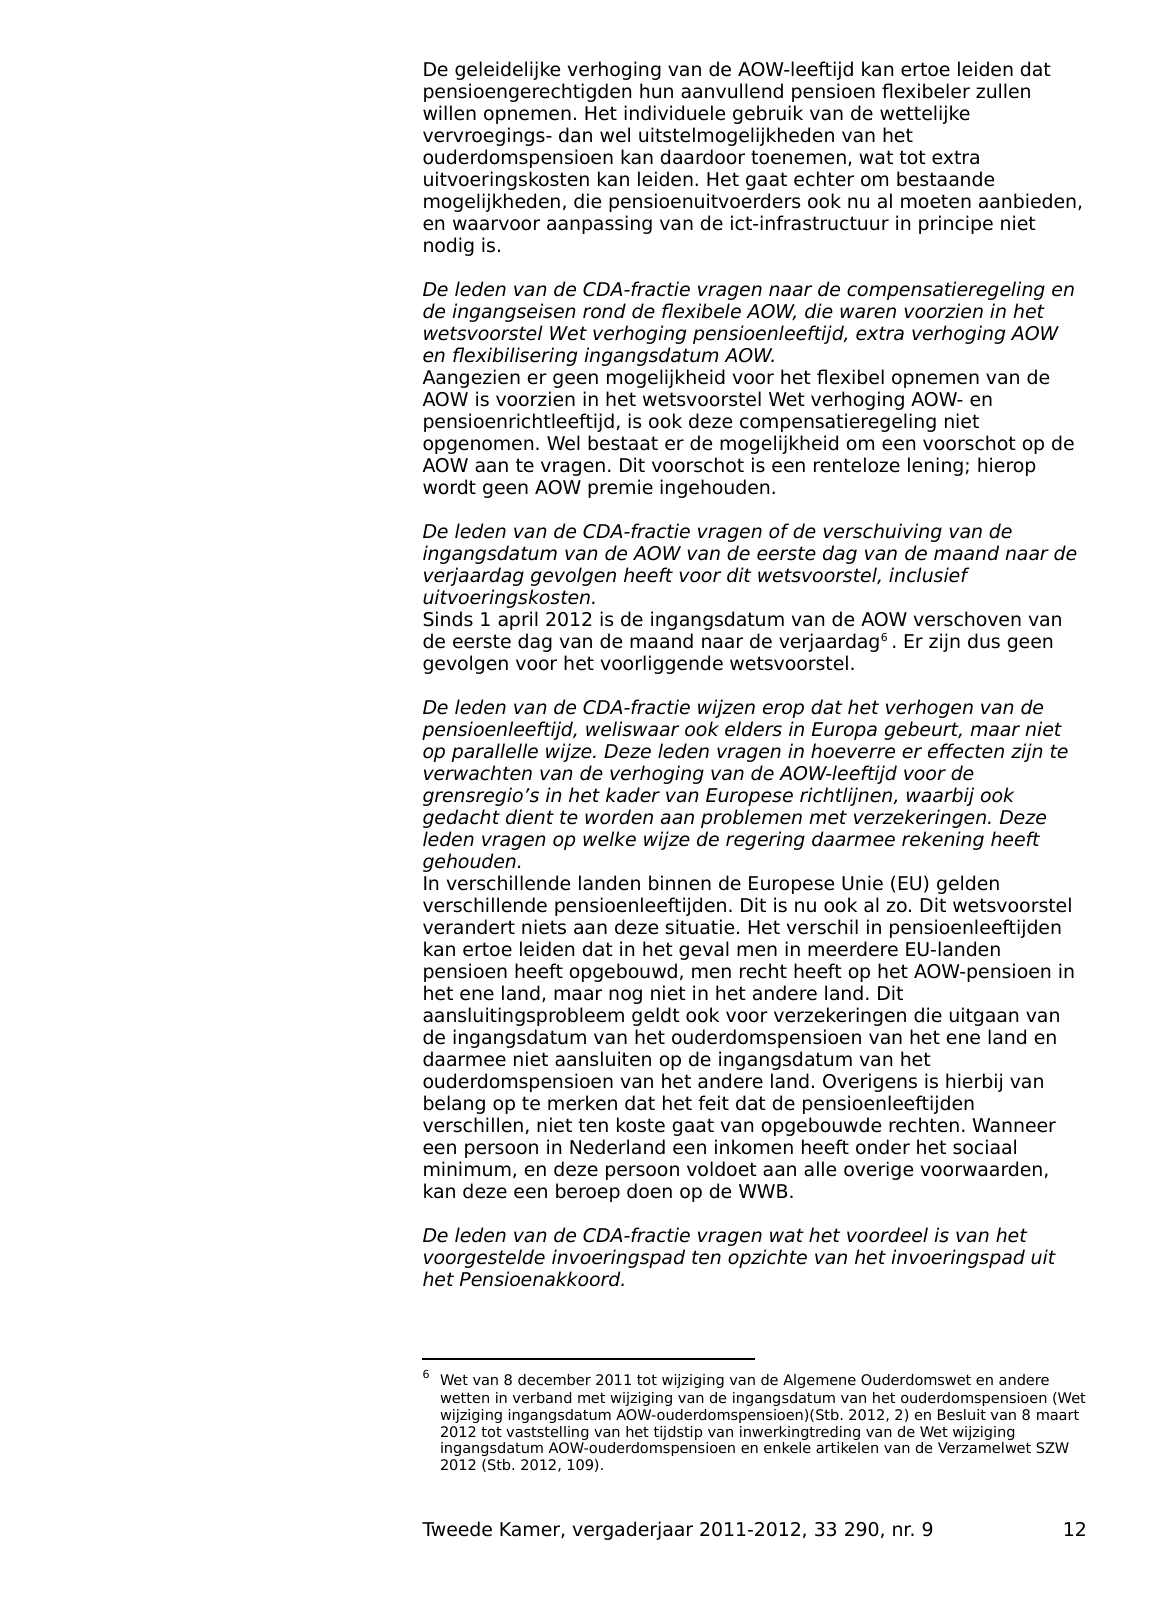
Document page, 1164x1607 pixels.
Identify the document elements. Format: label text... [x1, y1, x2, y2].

text Sinds 1 april 2012 is de ingangsdatum van de AOW verschoven van de eerste dag van de maand naar de verjaardag. Er zijn dus geen gevolgen voor het voorliggende wetsvoorstel. [422, 609, 1087, 675]
text De leden van de CDA-fractie vragen wat het voordeel is van het voorgestelde invoeringspad ten opzichte van het invoeringspad uit het Pensioenakkoord. [422, 1225, 1087, 1291]
text Aangezien er geen mogelijkheid voor het flexibel opnemen van de AOW is voorzien in het wetsvoorstel Wet verhoging AOW- en pensioenrichtleeftijd, is ook deze compensatieregeling niet opgenomen. Wel bestaat er de mogelijkheid om een voorschot op de AOW aan te vragen. Dit voorschot is een renteloze lening; hierop wordt geen AOW premie ingehouden. [422, 367, 1087, 499]
text De leden van de CDA-fractie vragen naar de compensatieregeling en de ingangseisen rond de flexibele AOW, die waren voorzien in het wetsvoorstel Wet verhoging pensioenleeftijd, extra verhoging AOW en flexibilisering ingangsdatum AOW. [422, 279, 1087, 367]
text In verschillende landen binnen de Europese Unie (EU) gelden verschillende pensioenleeftijden. Dit is nu ook al zo. Dit wetsvoorstel verandert niets aan deze situatie. Het verschil in pensioenleeftijden kan ertoe leiden dat in het geval men in meerdere EU-landen pensioen heeft opgebouwd, men recht heeft op het AOW-pensioen in het ene land, maar nog niet in het andere land. Dit aansluitingsprobleem geldt ook voor verzekeringen die uitgaan van de ingangsdatum van het ouderdomspensioen van het ene land en daarmee niet aansluiten op de ingangsdatum van het ouderdomspensioen van het andere land. Overigens is hierbij van belang op te merken dat het feit dat de pensioenleeftijden verschillen, niet ten koste gaat van opgebouwde rechten. Wanneer een persoon in Nederland een inkomen heeft onder het sociaal minimum, en deze persoon voldoet aan alle overige voorwaarden, kan deze een beroep doen op de WWB. [422, 873, 1087, 1203]
text De geleidelijke verhoging van de AOW-leeftijd kan ertoe leiden dat pensioengerechtigden hun aanvullend pensioen flexibeler zullen willen opnemen. Het individuele gebruik van de wettelijke vervroegings- dan wel uitstelmogelijkheden van het ouderdomspensioen kan daardoor toenemen, wat tot extra uitvoeringskosten kan leiden. Het gaat echter om bestaande mogelijkheden, die pensioenuitvoerders ook nu al moeten aanbieden, en waarvoor aanpassing van de ict-infrastructuur in principe niet nodig is. [422, 59, 1087, 257]
text Wet van 8 december 2011 tot wijziging van de Algemene Ouderdomswet en andere wetten in verband met wijziging van de ingangsdatum van het ouderdomspensioen (Wet wijziging ingangsdatum AOW-ouderdomspensioen)(Stb. 2012, 2) en Besluit van 8 maart 2012 tot vaststelling van het tijdstip van inwerkingtreding van de Wet wijziging ingangsdatum AOW-ouderdomspensioen en enkele artikelen van de Verzamelwet SZW 2012 (Stb. 2012, 109). [422, 1368, 1087, 1474]
text De leden van de CDA-fractie vragen of de verschuiving van de ingangsdatum van de AOW van de eerste dag van de maand naar de verjaardag gevolgen heeft voor dit wetsvoorstel, inclusief uitvoeringskosten. [422, 521, 1087, 609]
text De leden van de CDA-fractie wijzen erop dat het verhogen van de pensioenleeftijd, weliswaar ook elders in Europa gebeurt, maar niet op parallelle wijze. Deze leden vragen in hoeverre er effecten zijn te verwachten van de verhoging van de AOW-leeftijd voor de grensregio’s in het kader van Europese richtlijnen, waarbij ook gedacht dient te worden aan problemen met verzekeringen. Deze leden vragen op welke wijze de regering daarmee rekening heeft gehouden. [422, 697, 1087, 873]
